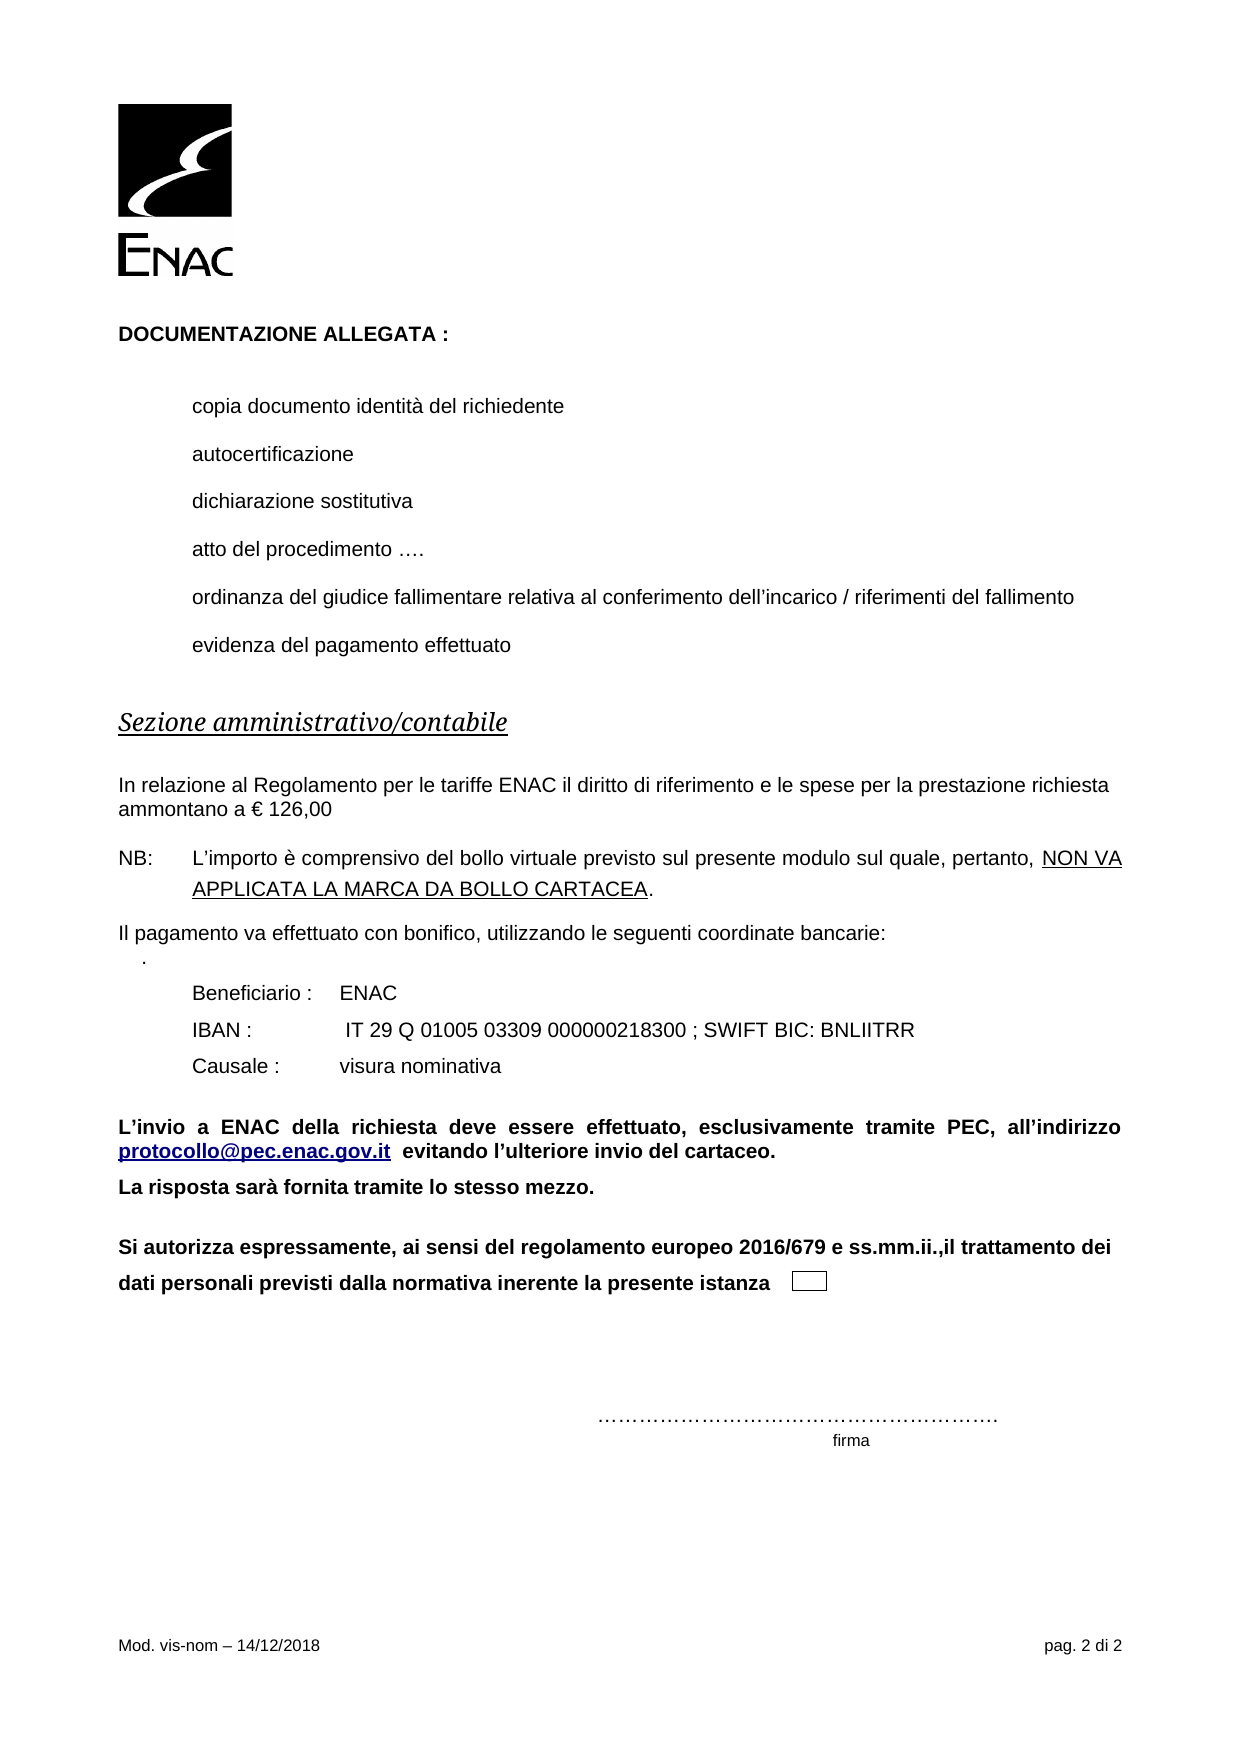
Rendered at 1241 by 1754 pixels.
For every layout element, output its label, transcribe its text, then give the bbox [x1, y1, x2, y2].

text dichiarazione sostitutiva [118, 489, 1122, 513]
text Sezione amministrativo/contabile [118, 705, 1122, 739]
text Si autorizza espressamente, ai sensi del regolamento europeo 2016/679 e ss.mm.ii.,il trattamento dei dati personali previsti dalla normativa inerente la presente istanza [118, 1235, 1122, 1295]
text atto del procedimento …. [118, 537, 1122, 561]
text ordinanza del giudice fallimentare relativa al conferimento dell’incarico / riferimenti del fallimento [118, 585, 1122, 609]
text In relazione al Regolamento per le tariffe ENAC il diritto di riferimento e le spese per la prestazione richiesta ammontano a € 126,00 [118, 773, 1122, 821]
text Causale : visura nominativa [118, 1054, 1122, 1078]
text …………………………………………………. [118, 1402, 1122, 1426]
text Il pagamento va effettuato con bonifico, utilizzando le seguenti coordinate bancarie: [118, 921, 1122, 945]
text autocertificazione [118, 441, 1122, 465]
text evidenza del pagamento effettuato [118, 633, 1122, 657]
text IBAN : IT 29 Q 01005 03309 000000218300 ; SWIFT BIC: BNLIITRR [118, 1018, 1122, 1042]
text copia documento identità del richiedente [118, 393, 1122, 417]
text NB: L’importo è comprensivo del bollo virtuale previsto sul presente modulo sul quale, pertanto, NON VA APPLICATA LA MARCA DA BOLLO CARTACEA. [118, 846, 1122, 901]
subtitle DOCUMENTAZIONE ALLEGATA : [118, 322, 1122, 346]
text L’invio a ENAC della richiesta deve essere effettuato, esclusivamente tramite PEC, all’indirizzo protocollo@pec.enac.gov.it evitando l’ulteriore invio del cartaceo. [118, 1114, 1122, 1162]
text . [118, 945, 1122, 969]
text Beneficiario : ENAC [118, 981, 1122, 1005]
text firma [118, 1426, 1122, 1450]
text La risposta sarà fornita tramite lo stesso mezzo. [118, 1175, 1122, 1199]
